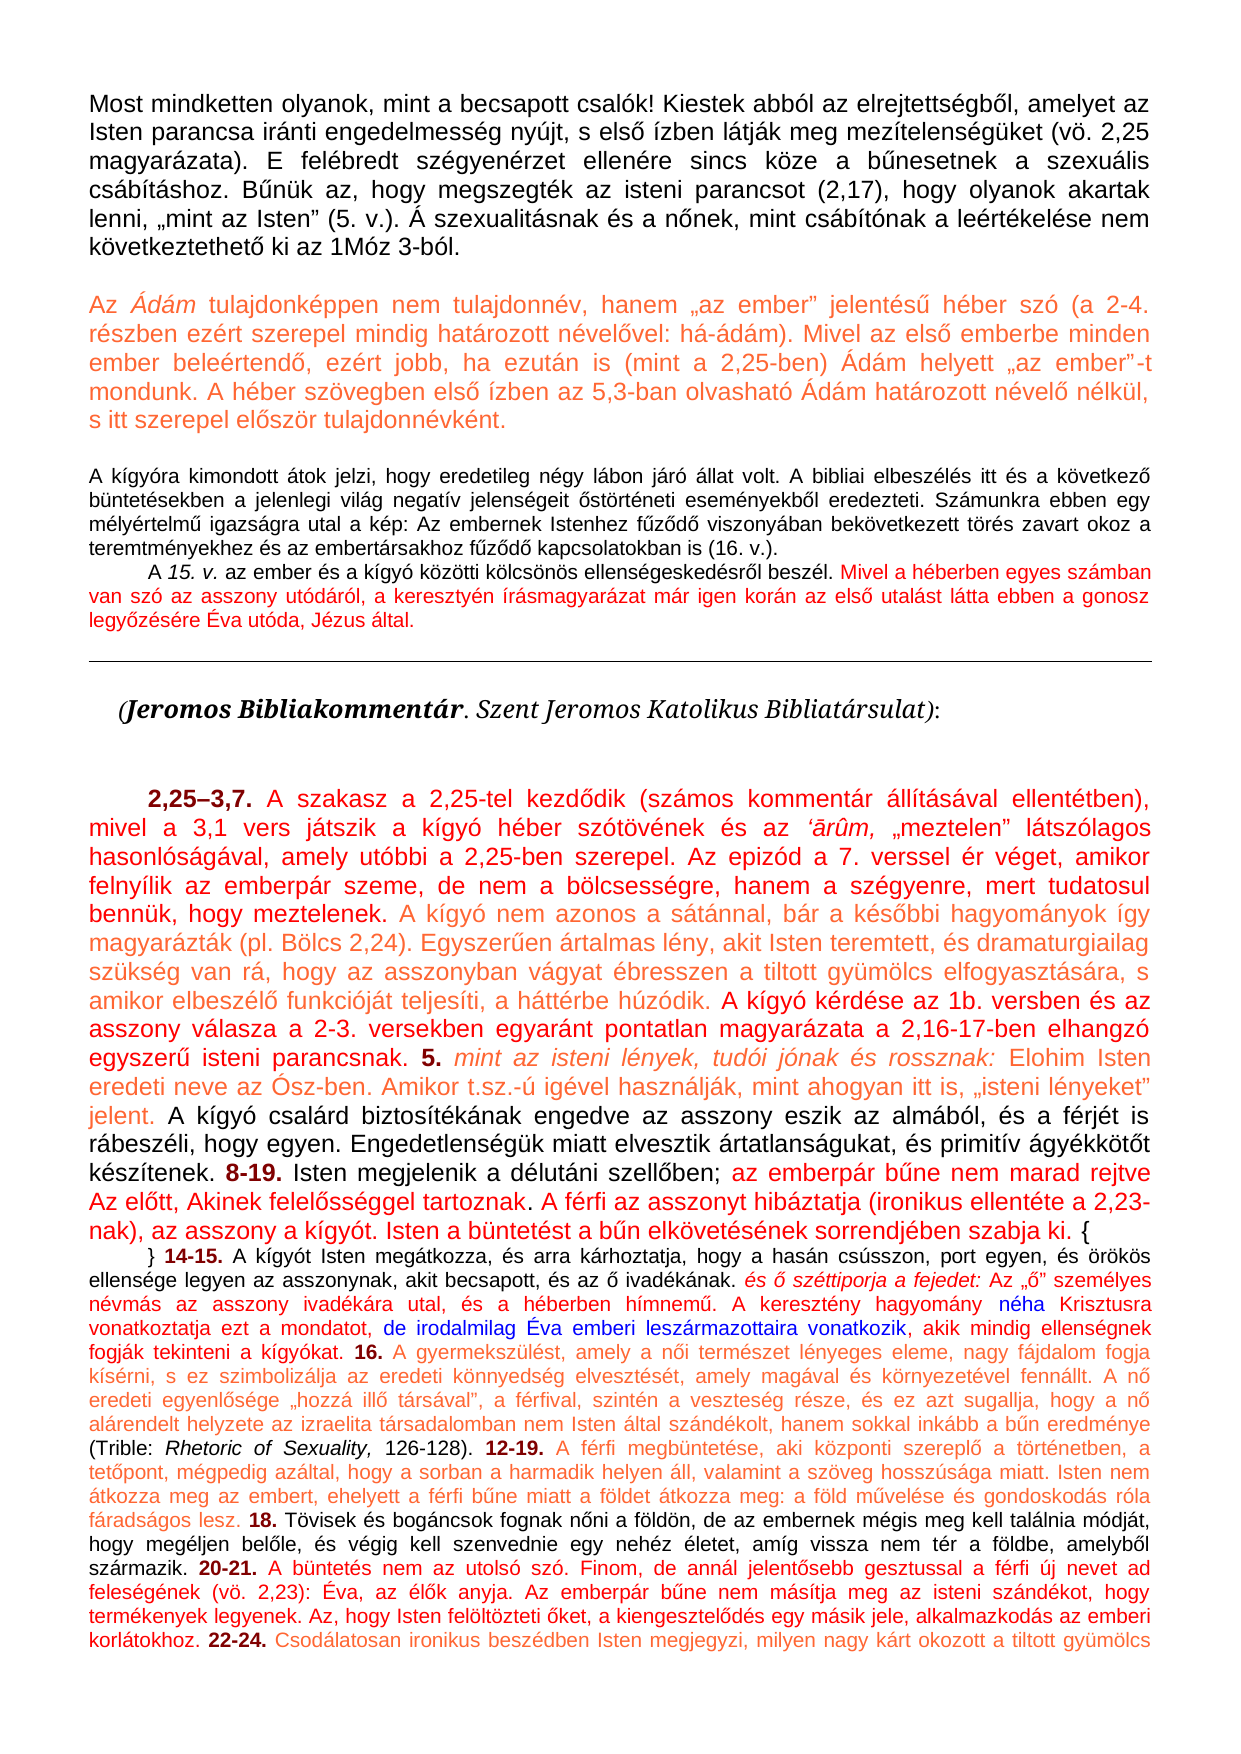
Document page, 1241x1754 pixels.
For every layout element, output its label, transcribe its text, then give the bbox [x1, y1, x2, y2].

text 2,25–3,7. A szakasz a 2,25-tel kezdődik (számos kommentár állításával ellentétben), mivel a 3,1 vers játszik a kígyó héber szótövének és az ‘ārûm, „meztelen” látszólagos hasonlóságával, amely utóbbi a 2,25-ben szerepel. Az epizód a 7. verssel ér véget, amikor felnyílik az emberpár szeme, de nem a bölcsességre, hanem a szégyenre, mert tudatosul bennük, hogy meztelenek. A kígyó nem azonos a sátánnal, bár a későbbi hagyományok így magyarázták (pl. Bölcs 2,24). Egyszerűen ártalmas lény, akit Isten teremtett, és dramaturgiailag szükség van rá, hogy az asszonyban vágyat ébresszen a tiltott gyümölcs elfogyasztására, s amikor elbeszélő funkcióját teljesíti, a háttérbe húzódik. A kígyó kérdése az 1b. versben és az asszony válasza a 2-3. versekben egyaránt pontatlan magyarázata a 2,16-17-ben elhangzó egyszerű isteni parancsnak. 5. mint az isteni lények, tudói jónak és rossznak: Elohim Isten eredeti neve az Ósz-ben. Amikor t.sz.-ú igével használják, mint ahogyan itt is, „isteni lényeket” jelent. A kígyó csalárd biztosítékának engedve az asszony eszik az almából, és a férjét is rábeszéli, hogy egyen. Engedetlenségük miatt elvesztik ártatlanságukat, és primitív ágyékkötőt készítenek. 8-19. Isten megjelenik a délutáni szellőben; az emberpár bűne nem marad rejtve Az előtt, Akinek felelősséggel tartoznak. A férfi az asszonyt hibáztatja (ironikus ellentéte a 2,23-nak), az asszony a kígyót. Isten a büntetést a bűn elkövetésének sorrendjében szabja ki. { [88, 784, 1152, 1244]
text } 14-15. A kígyót Isten megátkozza, és arra kárhoztatja, hogy a hasán csússzon, port egyen, és örökös ellensége legyen az asszonynak, akit becsapott, és az ő ivadékának. és ő széttiporja a fejedet: Az „ő” személyes névmás az asszony ivadékára utal, és a héberben hímnemű. A keresztény hagyomány néha Krisztusra vonatkoztatja ezt a mondatot, de irodalmilag Éva emberi leszármazottaira vonatkozik, akik mindig ellenségnek fogják tekinteni a kígyókat. 16. A gyermekszülést, amely a női természet lényeges eleme, nagy fájdalom fogja kísérni, s ez szimbolizálja az eredeti könnyedség elvesztését, amely magával és környezetével fennállt. A nő eredeti egyenlősége „hozzá illő társával”, a férfival, szintén a veszteség része, és ez azt sugallja, hogy a nő alárendelt helyzete az izraelita társadalomban nem Isten által szándékolt, hanem sokkal inkább a bűn eredménye (Trible: Rhetoric of Sexuality, 126-128). 12-19. A férfi megbüntetése, aki központi szereplő a történetben, a tetőpont, mégpedig azáltal, hogy a sorban a harmadik helyen áll, valamint a szöveg hosszúsága miatt. Isten nem átkozza meg az embert, ehelyett a férfi bűne miatt a földet átkozza meg: a föld művelése és gondoskodás róla fáradságos lesz. 18. Tövisek és bogáncsok fognak nőni a földön, de az embernek mégis meg kell találnia módját, hogy megéljen belőle, és végig kell szenvednie egy nehéz életet, amíg vissza nem tér a földbe, amelyből származik. 20-21. A büntetés nem az utolsó szó. Finom, de annál jelentősebb gesztussal a férfi új nevet ad feleségének (vö. 2,23): Éva, az élők anyja. Az emberpár bűne nem másítja meg az isteni szándékot, hogy termékenyek legyenek. Az, hogy Isten felöltözteti őket, a kiengesztelődés egy másik jele, alkalmazkodás az emberi korlátokhoz. 22-24. Csodálatosan ironikus beszédben Isten megjegyzi, milyen nagy kárt okozott a tiltott gyümölcs [88, 1244, 1152, 1652]
text A 15. v. az ember és a kígyó közötti kölcsönös ellenségeskedésről beszél. Mivel a héberben egyes számban van szó az asszony utódáról, a keresztyén írásmagyarázat már igen korán az első utalást látta ebben a gonosz legyőzésére Éva utóda, Jézus által. [88, 559, 1152, 631]
text (Jeromos Bibliakommentár. Szent Jeromos Katolikus Bibliatársulat): [88, 662, 1152, 755]
text A kígyóra kimondott átok jelzi, hogy eredetileg négy lábon járó állat volt. A bibliai elbeszélés itt és a következő büntetésekben a jelenlegi világ negatív jelenségeit őstörténeti eseményekből eredezteti. Számunkra ebben egy mélyértelmű igazságra utal a kép: Az embernek Istenhez fűződő viszonyában bekövetkezett törés zavart okoz a teremtményekhez és az embertársakhoz fűződő kapcsolatokban is (16. v.). [88, 464, 1152, 559]
text Az Ádám tulajdonképpen nem tulajdonnév, hanem „az ember” jelentésű héber szó (a 2-4. részben ezért szerepel mindig határozott névelővel: há-ádám). Mivel az első emberbe minden ember beleértendő, ezért jobb, ha ezután is (mint a 2,25-ben) Ádám helyett „az ember”‑t mondunk. A héber szövegben első ízben az 5,3-ban olvasható Ádám határozott névelő nélkül, s itt szerepel először tulajdonnévként. [88, 291, 1152, 434]
text Most mindketten olyanok, mint a becsapott csalók! Kiestek abból az elrejtettségből, amelyet az Isten parancsa iránti engedelmesség nyújt, s első ízben látják meg mezítelenségüket (vö. 2,25 magyarázata). E felébredt szégyenérzet ellenére sincs köze a bűnesetnek a szexuális csábításhoz. Bűnük az, hogy megszegték az isteni parancsot (2,17), hogy olyanok akartak lenni, „mint az Isten” (5. v.). Á szexualitásnak és a nőnek, mint csábítónak a leértékelése nem következtethető ki az 1Móz 3-ból. [88, 88, 1152, 261]
